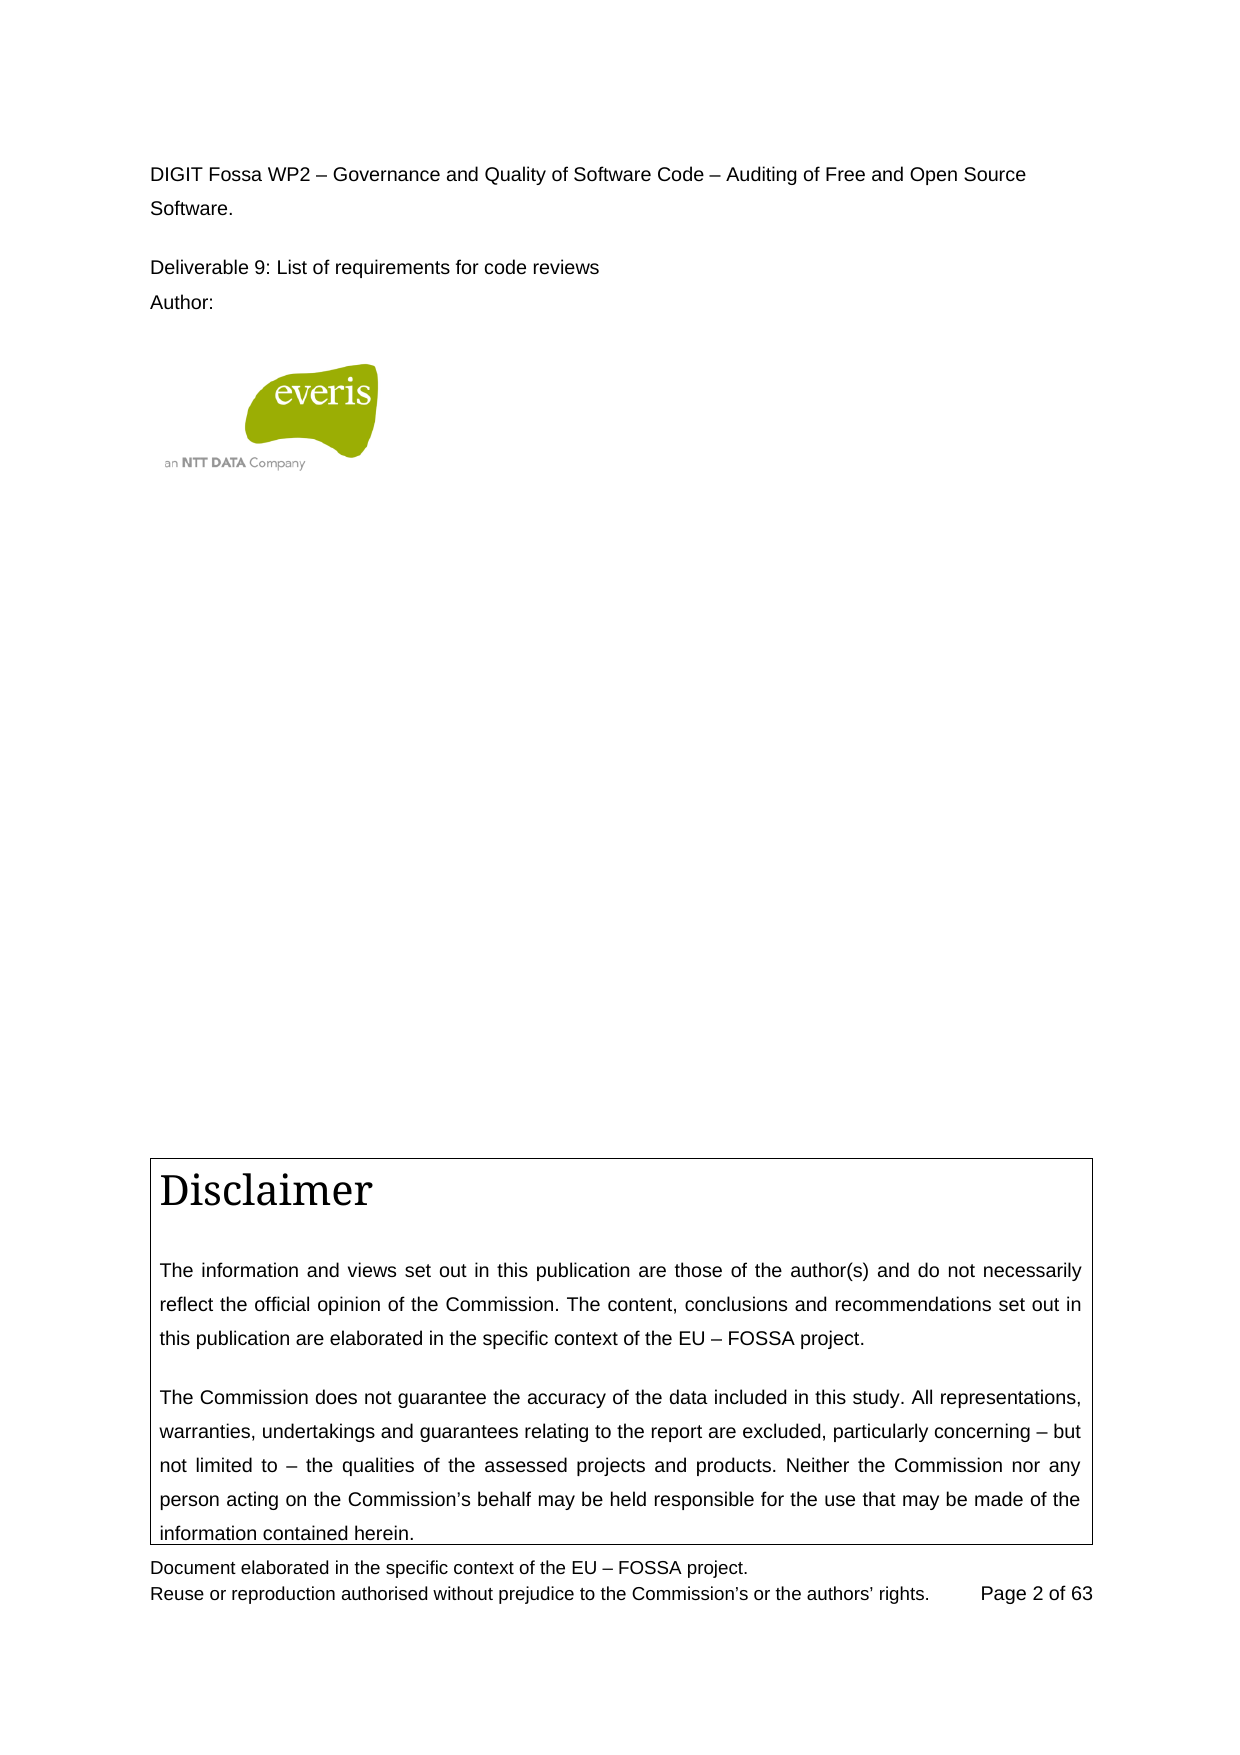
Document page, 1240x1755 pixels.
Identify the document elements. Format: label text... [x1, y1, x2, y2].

text Author: [150, 291, 1093, 313]
text The Commission does not guarantee the accuracy of the data included in this study. All representations, warranties, undertakings and guarantees relating to the report are excluded, particularly concerning – but not limited to – the qualities of the assessed projects and products. Neither the Commission nor any person acting on the Commission’s behalf may be held responsible for the use that may be made of the information contained herein. [151, 1383, 1092, 1544]
text Disclaimer [151, 1159, 1092, 1218]
text The information and views set out in this publication are those of the author(s) and do not necessarily reflect the official opinion of the Commission. The content, conclusions and recommendations set out in this publication are elaborated in the specific context of the EU – FOSSA project. [151, 1256, 1092, 1349]
